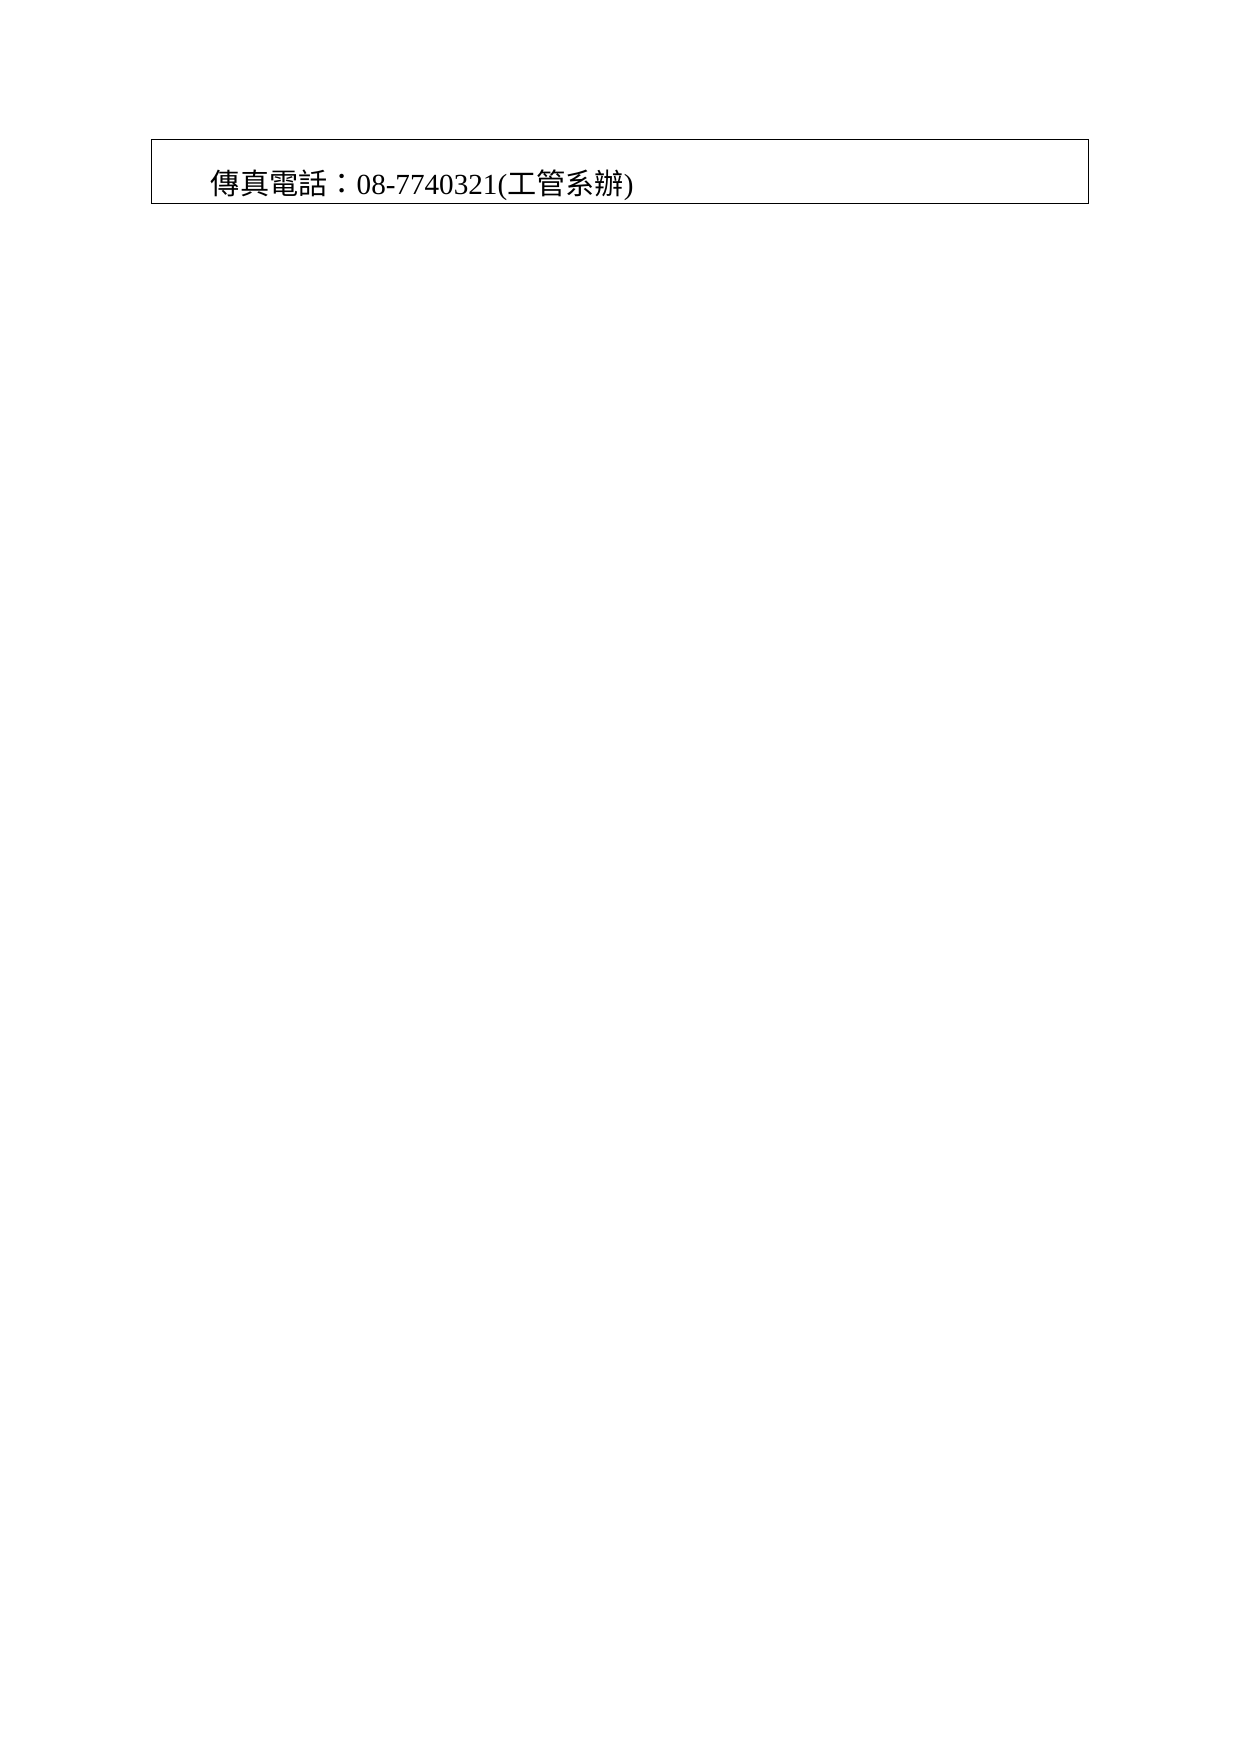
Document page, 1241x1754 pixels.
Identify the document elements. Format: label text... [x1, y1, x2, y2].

table_cell 傳真電話：08-7740321(工管系辦) [152, 140, 1088, 203]
